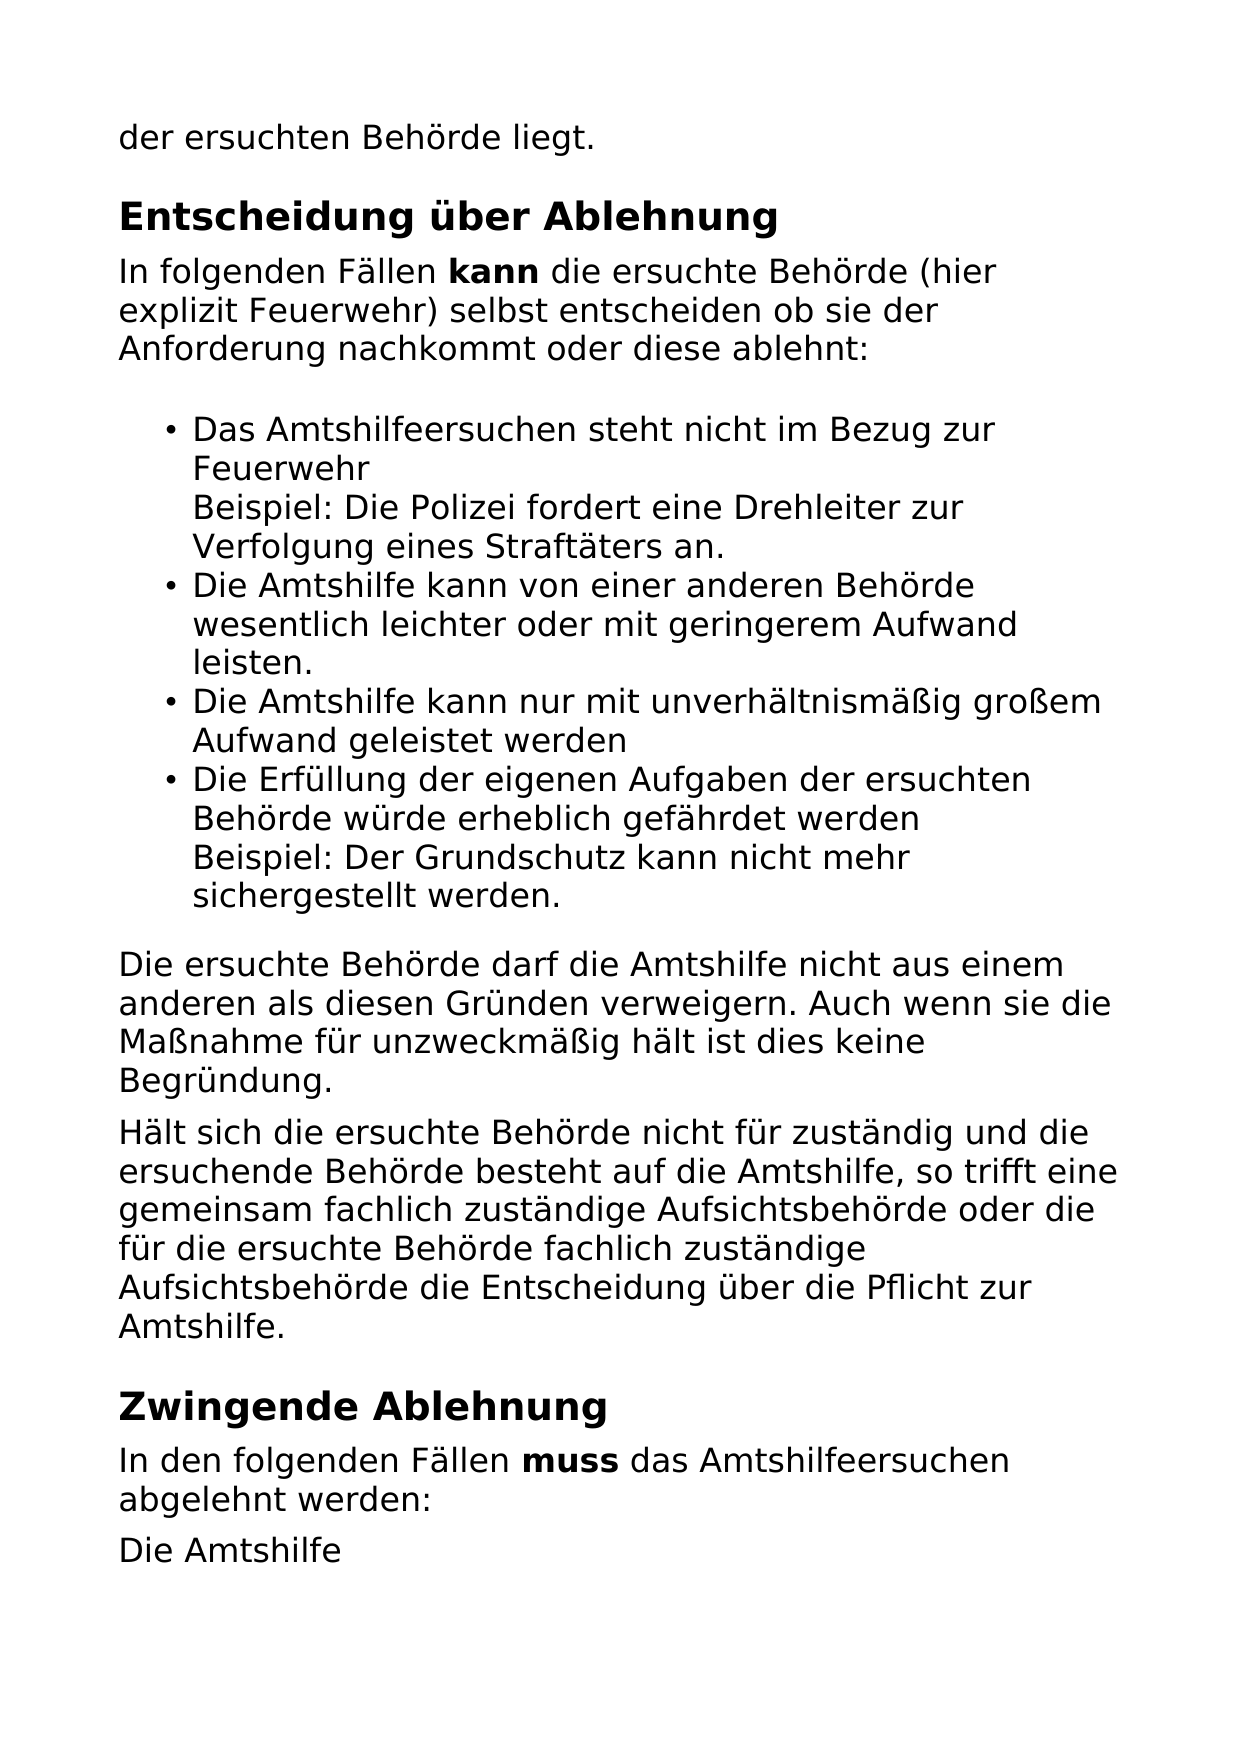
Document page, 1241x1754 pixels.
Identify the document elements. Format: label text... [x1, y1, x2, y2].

text Hält sich die ersuchte Behörde nicht für zuständig und die ersuchende Behörde besteht auf die Amtshilfe, so trifft eine gemeinsam fachlich zuständige Aufsichtsbehörde oder die für die ersuchte Behörde fachlich zuständige Aufsichtsbehörde die Entscheidung über die Pflicht zur Amtshilfe. [118, 1113, 1122, 1346]
list Das Amtshilfeersuchen steht nicht im Bezug zur Feuerwehr Beispiel: Die Polizei fordert eine Drehleiter zur Verfolgung eines Straftäters an. [177, 411, 1122, 566]
subtitle Entscheidung über Ablehnung [118, 194, 1122, 240]
subtitle Zwingende Ablehnung [118, 1384, 1122, 1429]
text Die ersuchte Behörde darf die Amtshilfe nicht aus einem anderen als diesen Gründen verweigern. Auch wenn sie die Maßnahme für unzweckmäßig hält ist dies keine Begründung. [118, 945, 1122, 1101]
text In den folgenden Fällen muss das Amtshilfeersuchen abgelehnt werden: [118, 1442, 1122, 1519]
list Die Amtshilfe kann nur mit unverhältnismäßig großem Aufwand geleistet werden [177, 683, 1122, 760]
list Die Amtshilfe kann von einer anderen Behörde wesentlich leichter oder mit geringerem Aufwand leisten. [177, 566, 1122, 683]
text Die Amtshilfe [118, 1532, 1122, 1571]
text In folgenden Fällen kann die ersuchte Behörde (hier explizit Feuerwehr) selbst entscheiden ob sie der Anforderung nachkommt oder diese ablehnt: [118, 252, 1122, 369]
text der ersuchten Behörde liegt. [118, 118, 1122, 157]
list Die Erfüllung der eigenen Aufgaben der ersuchten Behörde würde erheblich gefährdet werden Beispiel: Der Grundschutz kann nicht mehr sichergestellt werden. [177, 760, 1122, 916]
